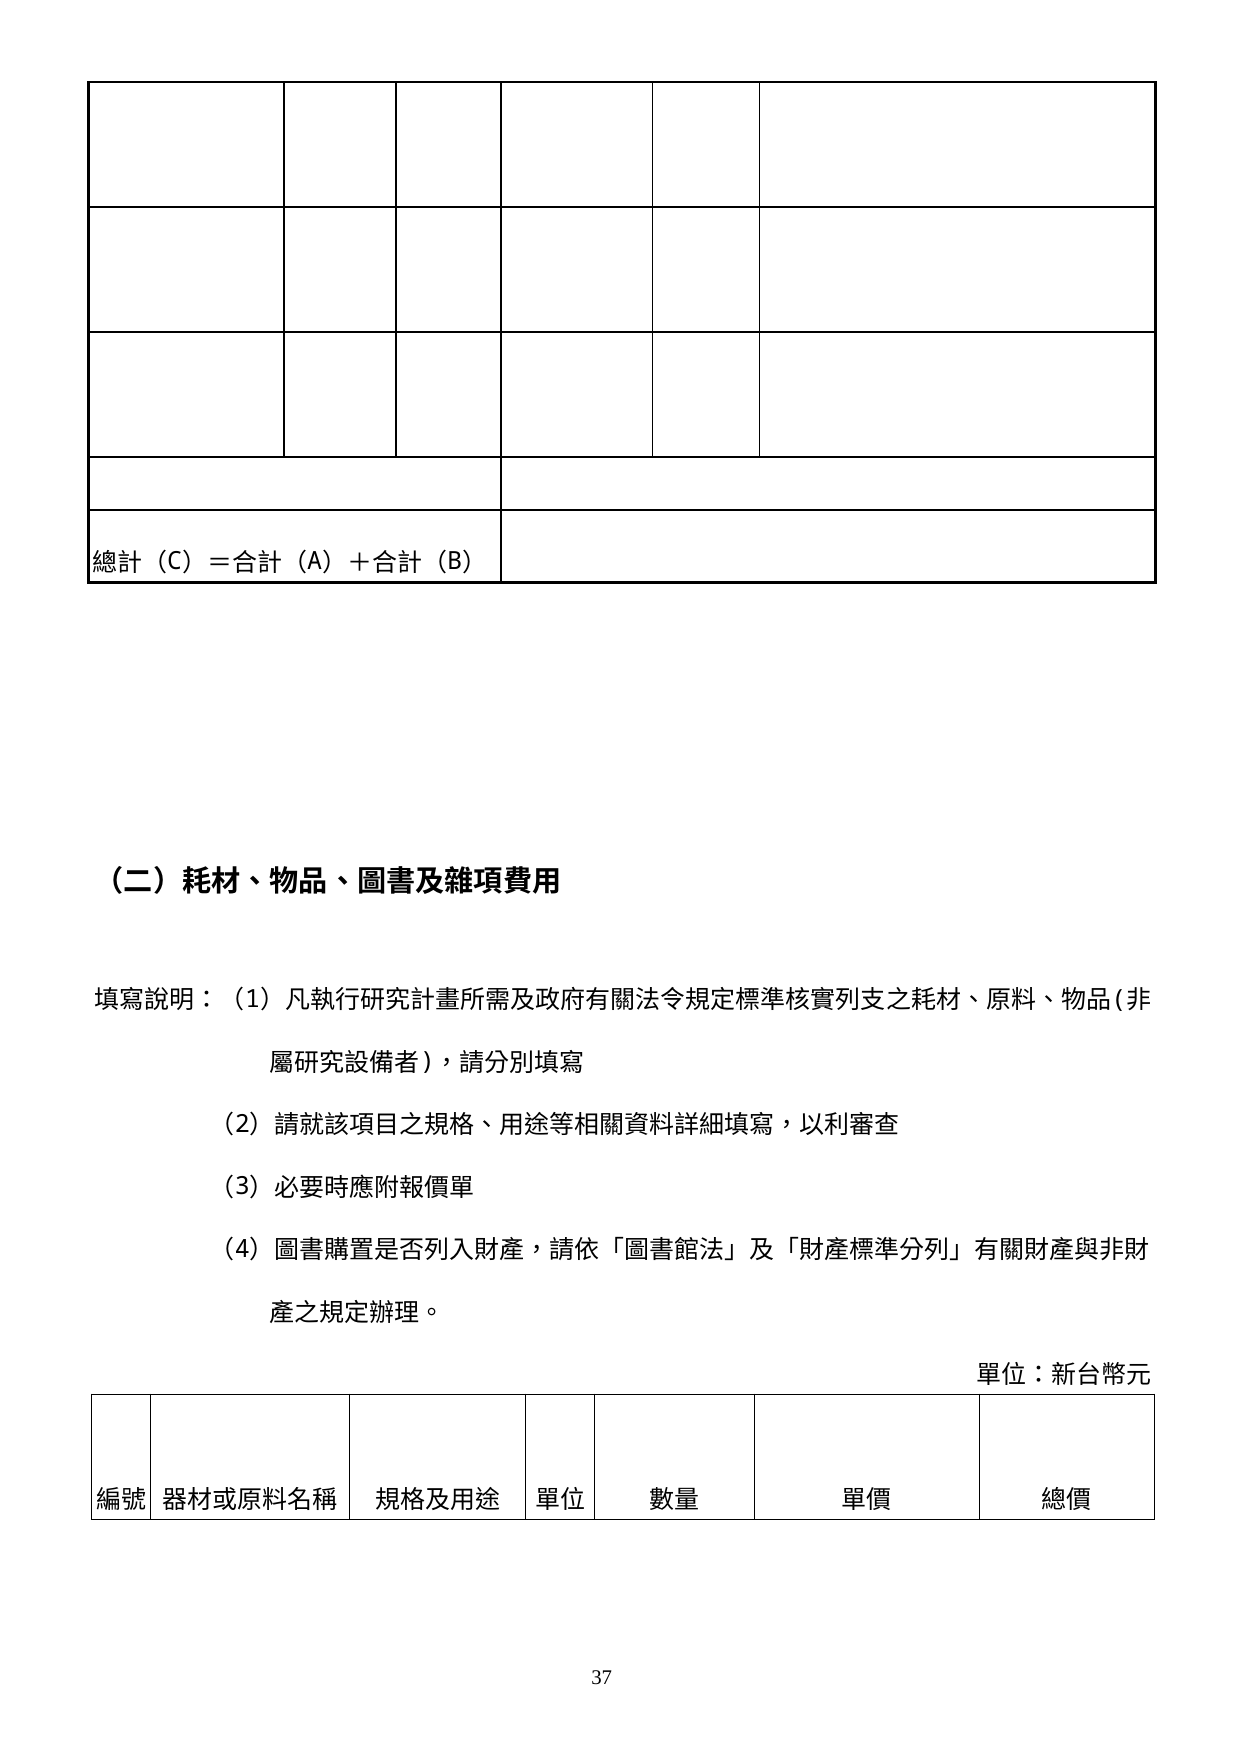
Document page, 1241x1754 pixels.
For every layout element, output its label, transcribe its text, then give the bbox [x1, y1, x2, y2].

table_cell [653, 333, 759, 456]
table_header （二）耗材、物品、圖書及雜項費用 [92, 831, 1154, 906]
table_cell [760, 333, 1154, 456]
table_cell [397, 333, 500, 456]
table_cell [397, 208, 500, 331]
table_cell [653, 83, 759, 206]
table_cell 總計（C）＝合計（A）＋合計（B） [90, 511, 500, 581]
table_cell [1157, 456, 1169, 509]
table_cell 單位：新台幣元 [92, 1331, 1154, 1393]
table_cell [502, 208, 652, 331]
table_cell 合計（B） [90, 458, 500, 509]
table_cell [1157, 509, 1169, 581]
table_cell [397, 83, 500, 206]
table_cell [285, 83, 395, 206]
table_cell [502, 333, 652, 456]
table_cell [760, 83, 1154, 206]
table_cell 數量 [595, 1395, 754, 1518]
table_cell [760, 208, 1154, 331]
table_cell 規格及用途 [350, 1395, 525, 1518]
table_cell [285, 333, 395, 456]
table_cell 單位 [526, 1395, 594, 1518]
table_cell [1157, 206, 1169, 331]
table_cell [502, 458, 1154, 509]
table_cell 編號 [92, 1395, 150, 1518]
table_cell [502, 511, 1154, 581]
table_cell [502, 83, 652, 206]
table_cell 填寫說明：（1）凡執行研究計畫所需及政府有關法令規定標準核實列支之耗材、原料、物品(非屬研究設備者)，請分別填寫 （2）請就該項目之規格、用途等相關資料詳細填寫，以利審查 （3）必要時應附報價單 （4）圖書購置是否列入財產，請依「圖書館法」及「財產標準分列」有關財產與非財產之規定辦理。 [92, 906, 1154, 1331]
table_cell 單價 [755, 1395, 979, 1518]
table_cell 總價 [980, 1395, 1154, 1518]
table_cell [90, 208, 283, 331]
table_cell [1157, 331, 1169, 456]
table_cell [90, 83, 283, 206]
table_cell [285, 208, 395, 331]
table_cell [653, 208, 759, 331]
table_cell 器材或原料名稱 [151, 1395, 349, 1518]
table_cell [90, 333, 283, 456]
table_cell [1157, 81, 1169, 206]
